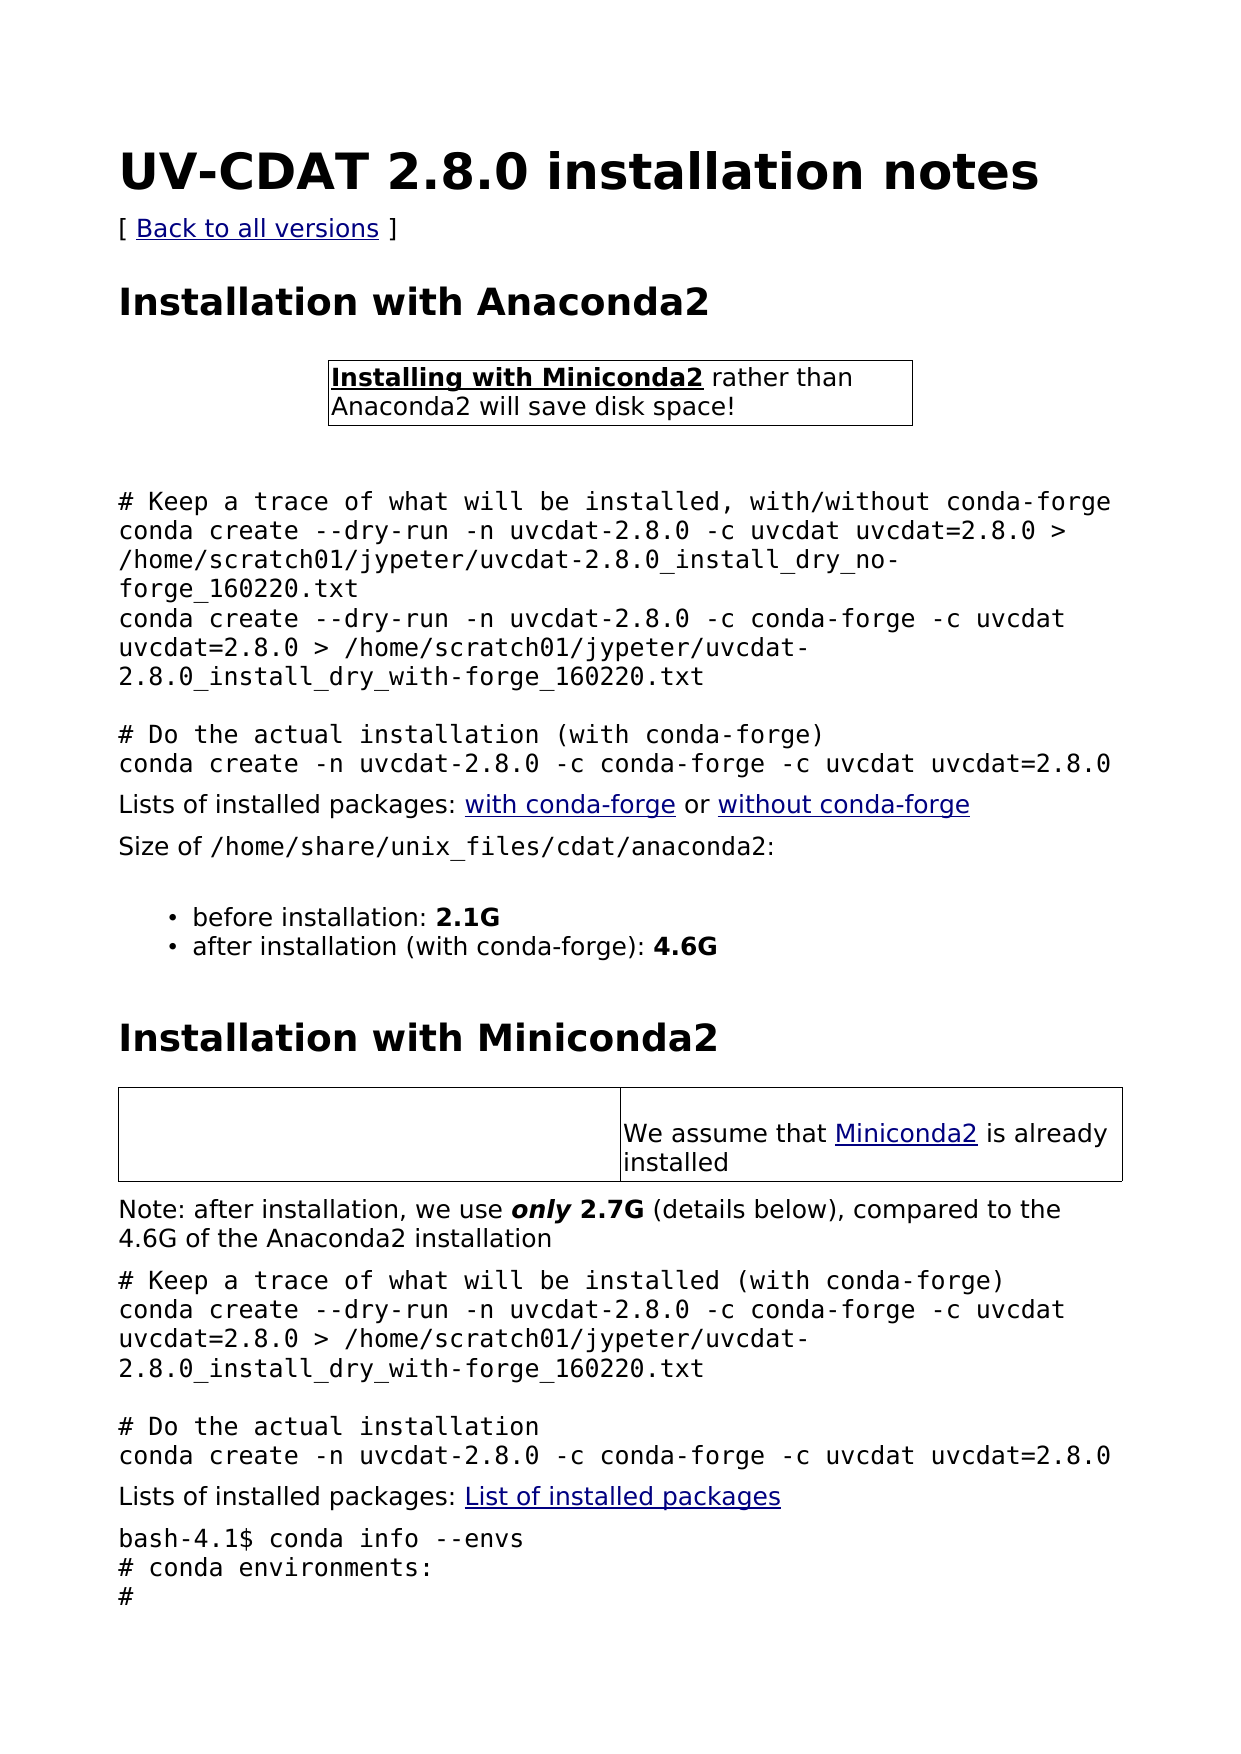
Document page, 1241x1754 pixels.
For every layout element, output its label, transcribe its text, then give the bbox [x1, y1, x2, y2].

list after installation (with conda-forge): 4.6G [177, 932, 1122, 962]
text # Keep a trace of what will be installed, with/without conda-forge conda create --dry-run -n uvcdat-2.8.0 -c uvcdat uvcdat=2.8.0 > /home/scratch01/jypeter/uvcdat-2.8.0_install_dry_no-forge_160220.txt conda create --dry-run -n uvcdat-2.8.0 -c conda-forge -c uvcdat uvcdat=2.8.0 > /home/scratch01/jypeter/uvcdat-2.8.0_install_dry_with-forge_160220.txt # Do the actual installation (with conda-forge) conda create -n uvcdat-2.8.0 -c conda-forge -c uvcdat uvcdat=2.8.0 [118, 487, 1122, 779]
text bash-4.1$ conda info --envs # conda environments: # [118, 1524, 1122, 1611]
text # Keep a trace of what will be installed (with conda-forge) conda create --dry-run -n uvcdat-2.8.0 -c conda-forge -c uvcdat uvcdat=2.8.0 > /home/scratch01/jypeter/uvcdat-2.8.0_install_dry_with-forge_160220.txt # Do the actual installation conda create -n uvcdat-2.8.0 -c conda-forge -c uvcdat uvcdat=2.8.0 [118, 1266, 1122, 1470]
table_header We assume that Miniconda2 is already installed [621, 1088, 1122, 1181]
table_header Installing with Miniconda2 rather than Anaconda2 will save disk space! [329, 361, 912, 424]
text Lists of installed packages: List of installed packages [118, 1482, 1122, 1511]
subtitle UV-CDAT 2.8.0 installation notes [118, 143, 1122, 201]
table_header [119, 1088, 620, 1181]
text Note: after installation, we use only 2.7G (details below), compared to the 4.6G of the Anaconda2 installation [118, 1195, 1122, 1254]
list before installation: 2.1G [177, 903, 1122, 932]
text Size of /home/share/unix_files/cdat/anaconda2: [118, 832, 1122, 861]
text Lists of installed packages: with conda-forge or without conda-forge [118, 791, 1122, 820]
subtitle Installation with Anaconda2 [118, 281, 1122, 324]
subtitle Installation with Miniconda2 [118, 1016, 1122, 1060]
text [ Back to all versions ] [118, 214, 1122, 243]
